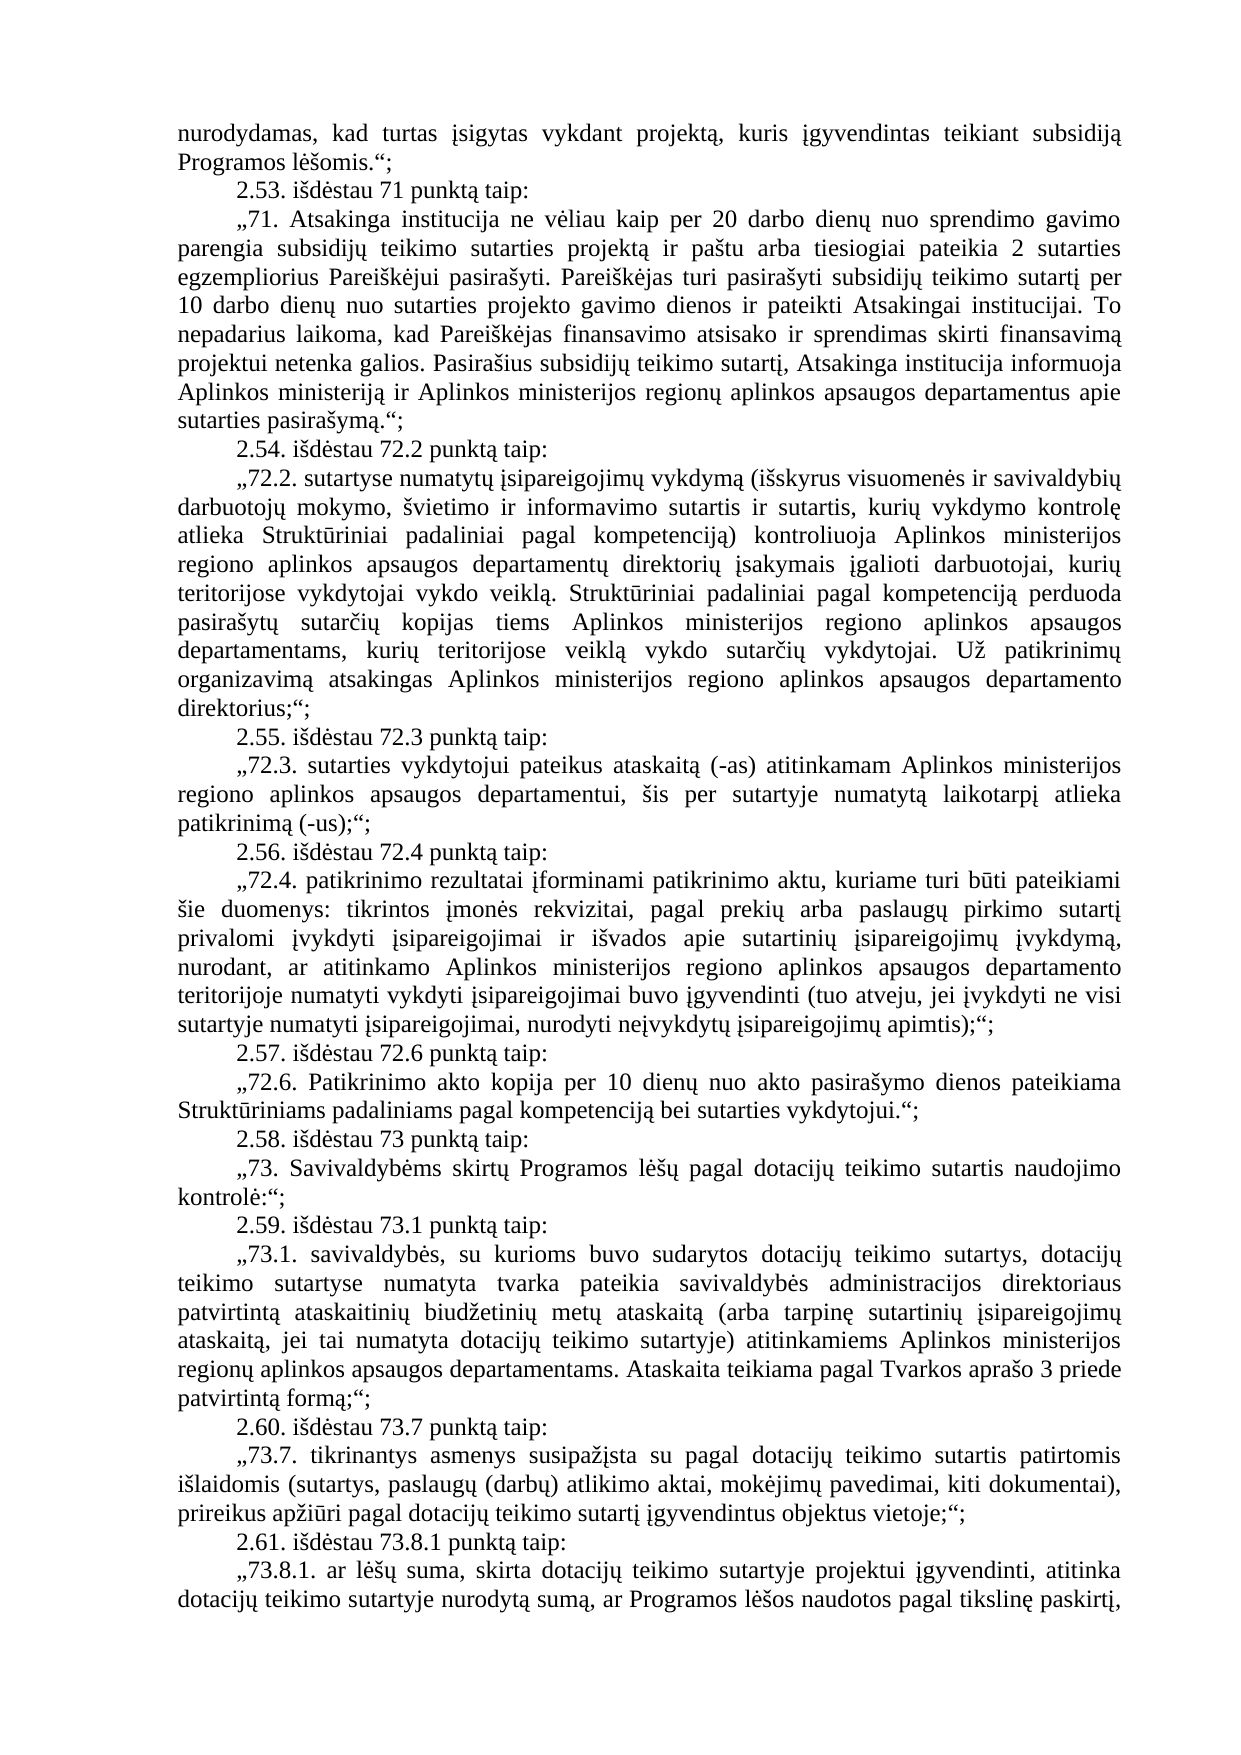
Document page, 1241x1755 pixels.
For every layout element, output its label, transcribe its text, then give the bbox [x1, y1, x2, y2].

text 2.58. išdėstau 73 punktą taip: [177, 1124, 1122, 1153]
text 2.53. išdėstau 71 punktą taip: [177, 176, 1122, 204]
text 2.61. išdėstau 73.8.1 punktą taip: [177, 1527, 1122, 1556]
text nurodydamas, kad turtas įsigytas vykdant projektą, kuris įgyvendintas teikiant subsidiją Programos lėšomis.“; [177, 118, 1122, 176]
text 2.54. išdėstau 72.2 punktą taip: [177, 434, 1122, 463]
text „72.2. sutartyse numatytų įsipareigojimų vykdymą (išskyrus visuomenės ir savivaldybių darbuotojų mokymo, švietimo ir informavimo sutartis ir sutartis, kurių vykdymo kontrolę atlieka Struktūriniai padaliniai pagal kompetenciją) kontroliuoja Aplinkos ministerijos regiono aplinkos apsaugos departamentų direktorių įsakymais įgalioti darbuotojai, kurių teritorijose vykdytojai vykdo veiklą. Struktūriniai padaliniai pagal kompetenciją perduoda pasirašytų sutarčių kopijas tiems Aplinkos ministerijos regiono aplinkos apsaugos departamentams, kurių teritorijose veiklą vykdo sutarčių vykdytojai. Už patikrinimų organizavimą atsakingas Aplinkos ministerijos regiono aplinkos apsaugos departamento direktorius;“; [177, 463, 1122, 722]
text „72.4. patikrinimo rezultatai įforminami patikrinimo aktu, kuriame turi būti pateikiami šie duomenys: tikrintos įmonės rekvizitai, pagal prekių arba paslaugų pirkimo sutartį privalomi įvykdyti įsipareigojimai ir išvados apie sutartinių įsipareigojimų įvykdymą, nurodant, ar atitinkamo Aplinkos ministerijos regiono aplinkos apsaugos departamento teritorijoje numatyti vykdyti įsipareigojimai buvo įgyvendinti (tuo atveju, jei įvykdyti ne visi sutartyje numatyti įsipareigojimai, nurodyti neįvykdytų įsipareigojimų apimtis);“; [177, 866, 1122, 1038]
text 2.56. išdėstau 72.4 punktą taip: [177, 837, 1122, 866]
text „72.3. sutarties vykdytojui pateikus ataskaitą (-as) atitinkamam Aplinkos ministerijos regiono aplinkos apsaugos departamentui, šis per sutartyje numatytą laikotarpį atlieka patikrinimą (-us);“; [177, 751, 1122, 837]
text „73. Savivaldybėms skirtų Programos lėšų pagal dotacijų teikimo sutartis naudojimo kontrolė:“; [177, 1153, 1122, 1211]
text „73.7. tikrinantys asmenys susipažįsta su pagal dotacijų teikimo sutartis patirtomis išlaidomis (sutartys, paslaugų (darbų) atlikimo aktai, mokėjimų pavedimai, kiti dokumentai), prireikus apžiūri pagal dotacijų teikimo sutartį įgyvendintus objektus vietoje;“; [177, 1441, 1122, 1527]
text „73.1. savivaldybės, su kurioms buvo sudarytos dotacijų teikimo sutartys, dotacijų teikimo sutartyse numatyta tvarka pateikia savivaldybės administracijos direktoriaus patvirtintą ataskaitinių biudžetinių metų ataskaitą (arba tarpinę sutartinių įsipareigojimų ataskaitą, jei tai numatyta dotacijų teikimo sutartyje) atitinkamiems Aplinkos ministerijos regionų aplinkos apsaugos departamentams. Ataskaita teikiama pagal Tvarkos aprašo 3 priede patvirtintą formą;“; [177, 1239, 1122, 1412]
text 2.57. išdėstau 72.6 punktą taip: [177, 1038, 1122, 1067]
text 2.60. išdėstau 73.7 punktą taip: [177, 1412, 1122, 1441]
text 2.59. išdėstau 73.1 punktą taip: [177, 1211, 1122, 1239]
text 2.55. išdėstau 72.3 punktą taip: [177, 722, 1122, 751]
text „73.8.1. ar lėšų suma, skirta dotacijų teikimo sutartyje projektui įgyvendinti, atitinka dotacijų teikimo sutartyje nurodytą sumą, ar Programos lėšos naudotos pagal tikslinę paskirtį, [177, 1556, 1122, 1613]
text „72.6. Patikrinimo akto kopija per 10 dienų nuo akto pasirašymo dienos pateikiama Struktūriniams padaliniams pagal kompetenciją bei sutarties vykdytojui.“; [177, 1067, 1122, 1124]
text „71. Atsakinga institucija ne vėliau kaip per 20 darbo dienų nuo sprendimo gavimo parengia subsidijų teikimo sutarties projektą ir paštu arba tiesiogiai pateikia 2 sutarties egzempliorius Pareiškėjui pasirašyti. Pareiškėjas turi pasirašyti subsidijų teikimo sutartį per 10 darbo dienų nuo sutarties projekto gavimo dienos ir pateikti Atsakingai institucijai. To nepadarius laikoma, kad Pareiškėjas finansavimo atsisako ir sprendimas skirti finansavimą projektui netenka galios. Pasirašius subsidijų teikimo sutartį, Atsakinga institucija informuoja Aplinkos ministeriją ir Aplinkos ministerijos regionų aplinkos apsaugos departamentus apie sutarties pasirašymą.“; [177, 204, 1122, 434]
